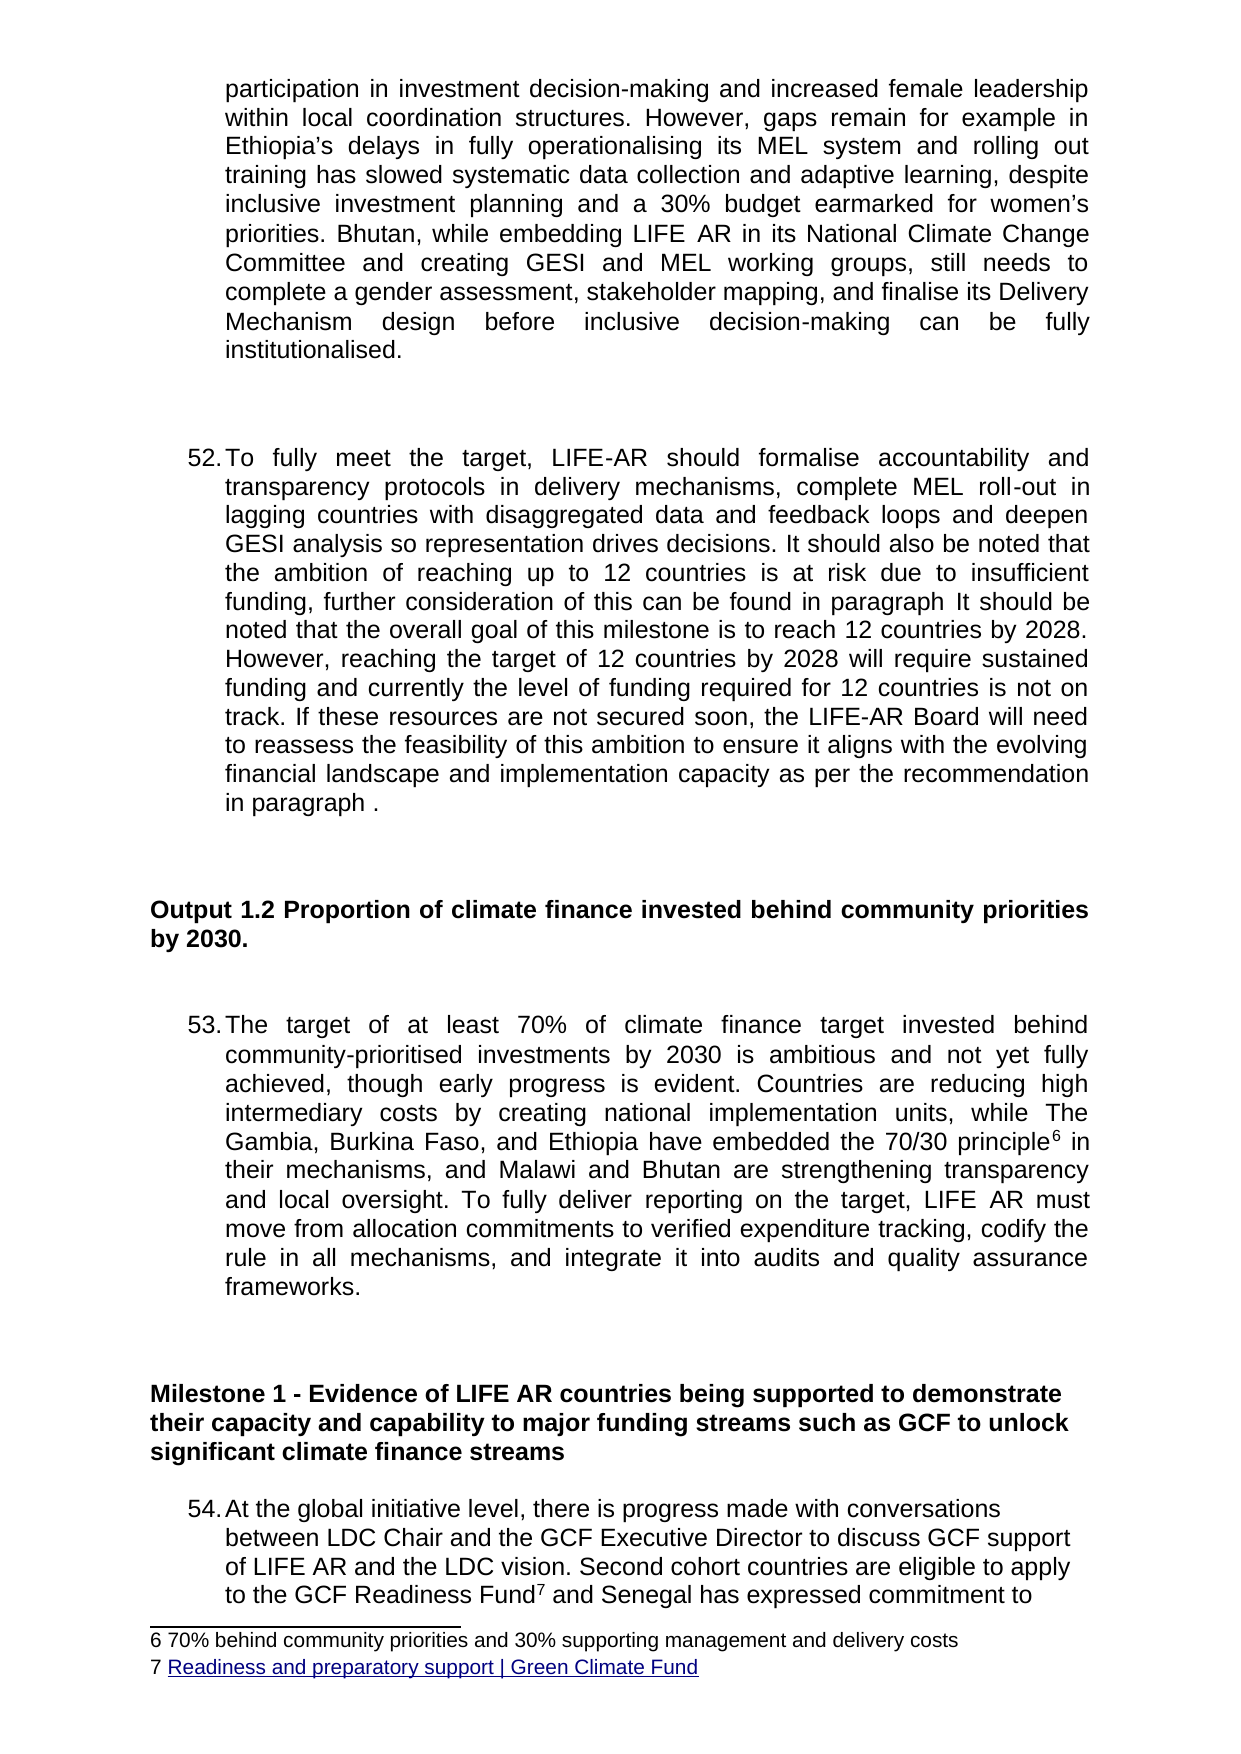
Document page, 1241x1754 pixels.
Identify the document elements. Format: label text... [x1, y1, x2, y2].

text Milestone 1 - Evidence of LIFE AR countries being supported to demonstrate their capacity and capability to major funding streams such as GCF to unlock significant climate finance streams [150, 1379, 1090, 1466]
list participation in investment decision-making and increased female leadership within local coordination structures. However, gaps remain for example in Ethiopia’s delays in fully operationalising its MEL system and rolling out training has slowed systematic data collection and adaptive learning, despite inclusive investment planning and a 30% budget earmarked for women’s priorities. Bhutan, while embedding LIFE AR in its National Climate Change Committee and creating GESI and MEL working groups, still needs to complete a gender assessment, stakeholder mapping, and finalise its Delivery Mechanism design before inclusive decision‑making can be fully institutionalised. [187, 74, 1090, 364]
text Output 1.2 Proportion of climate finance invested behind community priorities by 2030. [150, 895, 1090, 953]
list The target of at least 70% of climate finance target invested behind community‑prioritised investments by 2030 is ambitious and not yet fully achieved, though early progress is evident. Countries are reducing high intermediary costs by creating national implementation units, while The Gambia, Burkina Faso, and Ethiopia have embedded the 70/30 principle in their mechanisms, and Malawi and Bhutan are strengthening transparency and local oversight. To fully deliver reporting on the target, LIFE AR must move from allocation commitments to verified expenditure tracking, codify the rule in all mechanisms, and integrate it into audits and quality assurance frameworks. [187, 1010, 1090, 1301]
list At the global initiative level, there is progress made with conversations between LDC Chair and the GCF Executive Director to discuss GCF support of LIFE AR and the LDC vision. Second cohort countries are eligible to apply to the GCF Readiness Fund and Senegal has expressed commitment to [187, 1494, 1090, 1609]
list Readiness and preparatory support | Green Climate Fund [150, 1651, 1090, 1680]
list To fully meet the target, LIFE‑AR should formalise accountability and transparency protocols in delivery mechanisms, complete MEL roll‑out in lagging countries with disaggregated data and feedback loops and deepen GESI analysis so representation drives decisions. It should also be noted that the ambition of reaching up to 12 countries is at risk due to insufficient funding, further consideration of this can be found in paragraph 49. [187, 443, 1090, 817]
list 70% behind community priorities and 30% supporting management and delivery costs [150, 1627, 1090, 1651]
